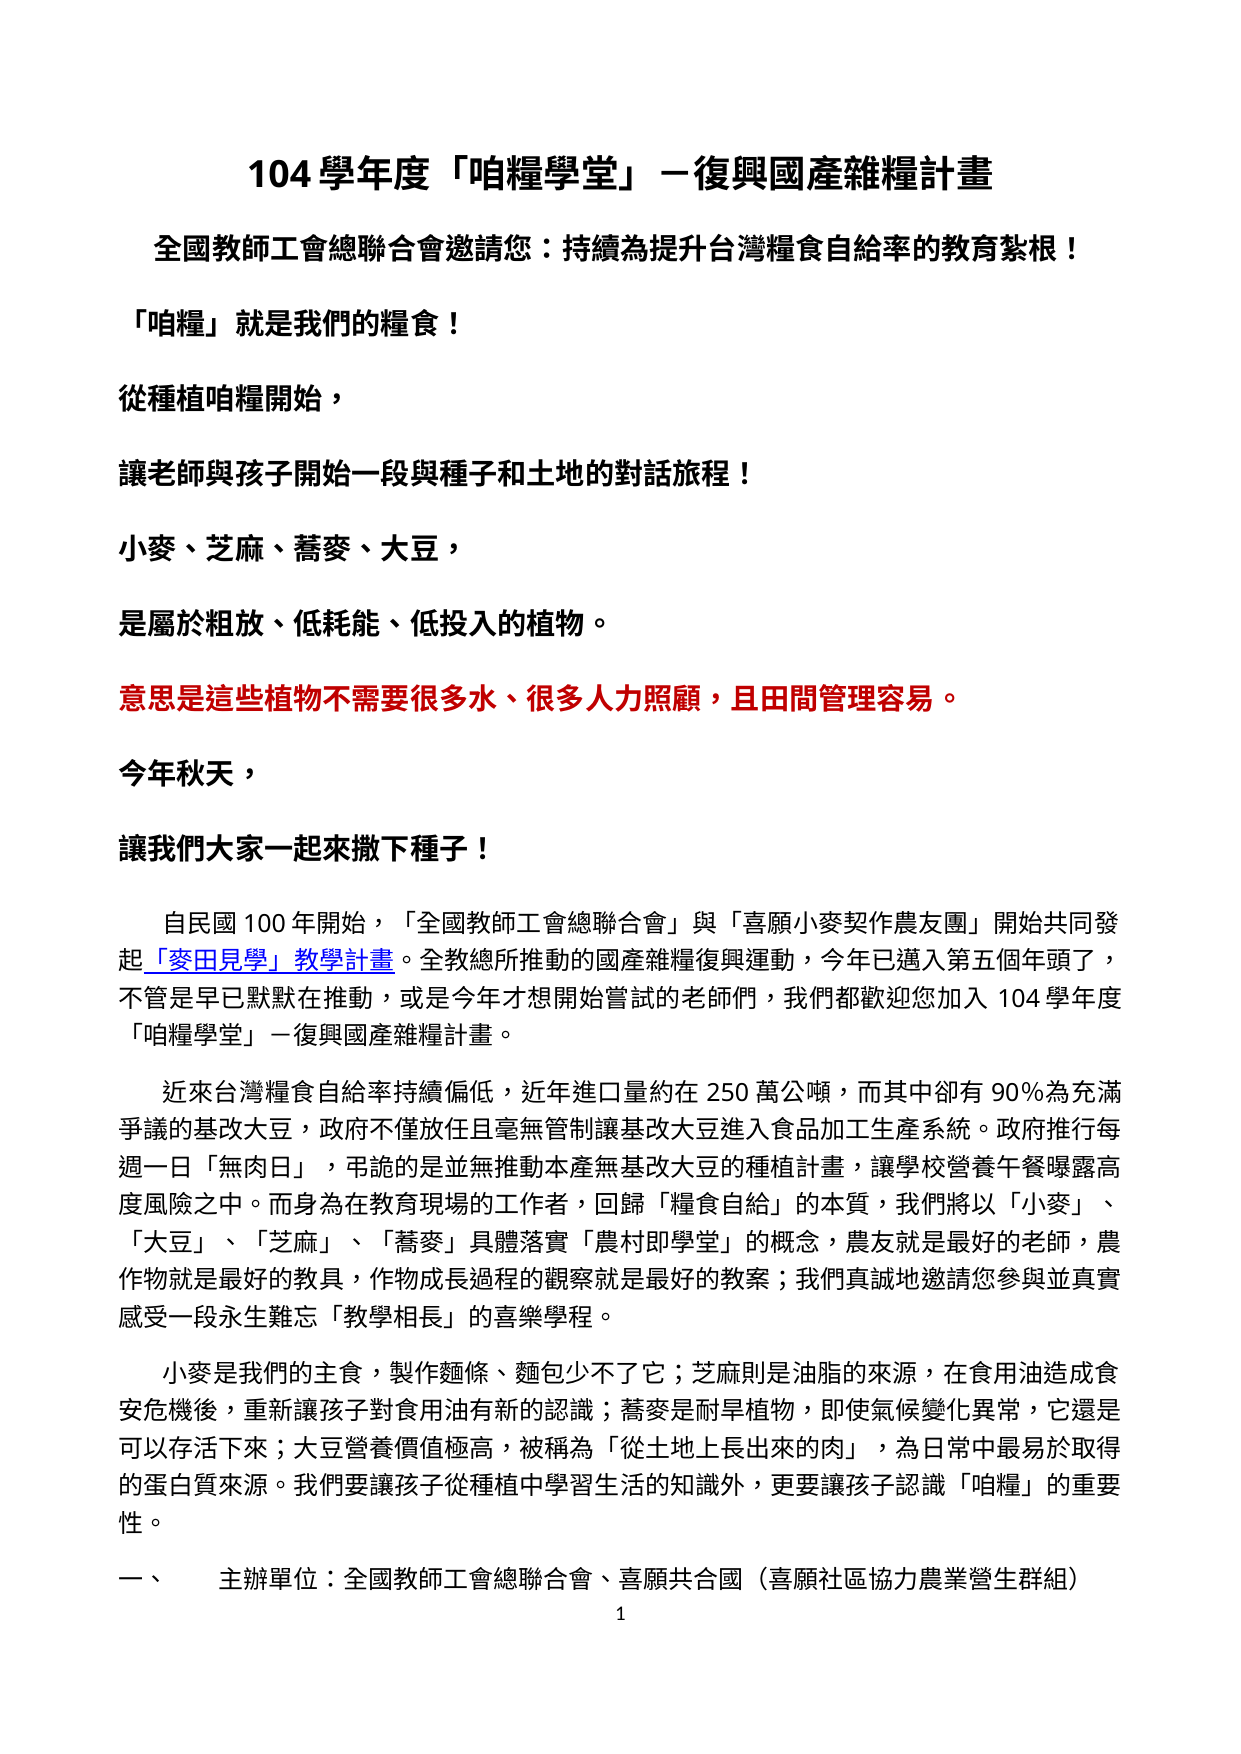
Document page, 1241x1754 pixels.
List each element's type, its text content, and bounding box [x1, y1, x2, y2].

text 小麥、芝麻、蕎麥、大豆， [118, 503, 1122, 578]
text 自民國100年開始，「全國教師工會總聯合會」與「喜願小麥契作農友團」開始共同發起「麥田見學」教學計畫。全教總所推動的國產雜糧復興運動，今年已邁入第五個年頭了，不管是早已默默在推動，或是今年才想開始嘗試的老師們，我們都歡迎您加入104學年度「咱糧學堂」－復興國產雜糧計畫。 [118, 896, 1122, 1046]
text 是屬於粗放、低耗能、低投入的植物。 [118, 578, 1122, 653]
text 意思是這些植物不需要很多水、很多人力照顧，且田間管理容易。 [118, 653, 1122, 728]
text 近來台灣糧食自給率持續偏低，近年進口量約在250萬公噸，而其中卻有90％為充滿爭議的基改大豆，政府不僅放任且毫無管制讓基改大豆進入食品加工生產系統。政府推行每週一日「無肉日」，弔詭的是並無推動本產無基改大豆的種植計畫，讓學校營養午餐曝露高度風險之中。而身為在教育現場的工作者，回歸「糧食自給」的本質，我們將以「小麥」、「大豆」、「芝麻」、「蕎麥」具體落實「農村即學堂」的概念，農友就是最好的老師，農作物就是最好的教具，作物成長過程的觀察就是最好的教案；我們真誠地邀請您參與並真實感受一段永生難忘「教學相長」的喜樂學程。 [118, 1065, 1122, 1328]
text 讓我們大家一起來撒下種子！ [118, 803, 1122, 878]
text 104學年度「咱糧學堂」－復興國產雜糧計畫 [118, 128, 1122, 203]
text 「咱糧」就是我們的糧食！ [118, 278, 1122, 353]
text 今年秋天， [118, 728, 1122, 803]
text 小麥是我們的主食，製作麵條、麵包少不了它；芝麻則是油脂的來源，在食用油造成食安危機後，重新讓孩子對食用油有新的認識；蕎麥是耐旱植物，即使氣候變化異常，它還是可以存活下來；大豆營養價值極高，被稱為「從土地上長出來的肉」，為日常中最易於取得的蛋白質來源。我們要讓孩子從種植中學習生活的知識外，更要讓孩子認識「咱糧」的重要性。 [118, 1346, 1122, 1534]
text 全國教師工會總聯合會邀請您：持續為提升台灣糧食自給率的教育紮根！ [118, 203, 1122, 278]
text 讓老師與孩子開始一段與種子和土地的對話旅程！ [118, 428, 1122, 503]
text 從種植咱糧開始， [118, 353, 1122, 428]
list 主辦單位：全國教師工會總聯合會、喜願共合國（喜願社區協力農業營生群組） [118, 1553, 1122, 1590]
